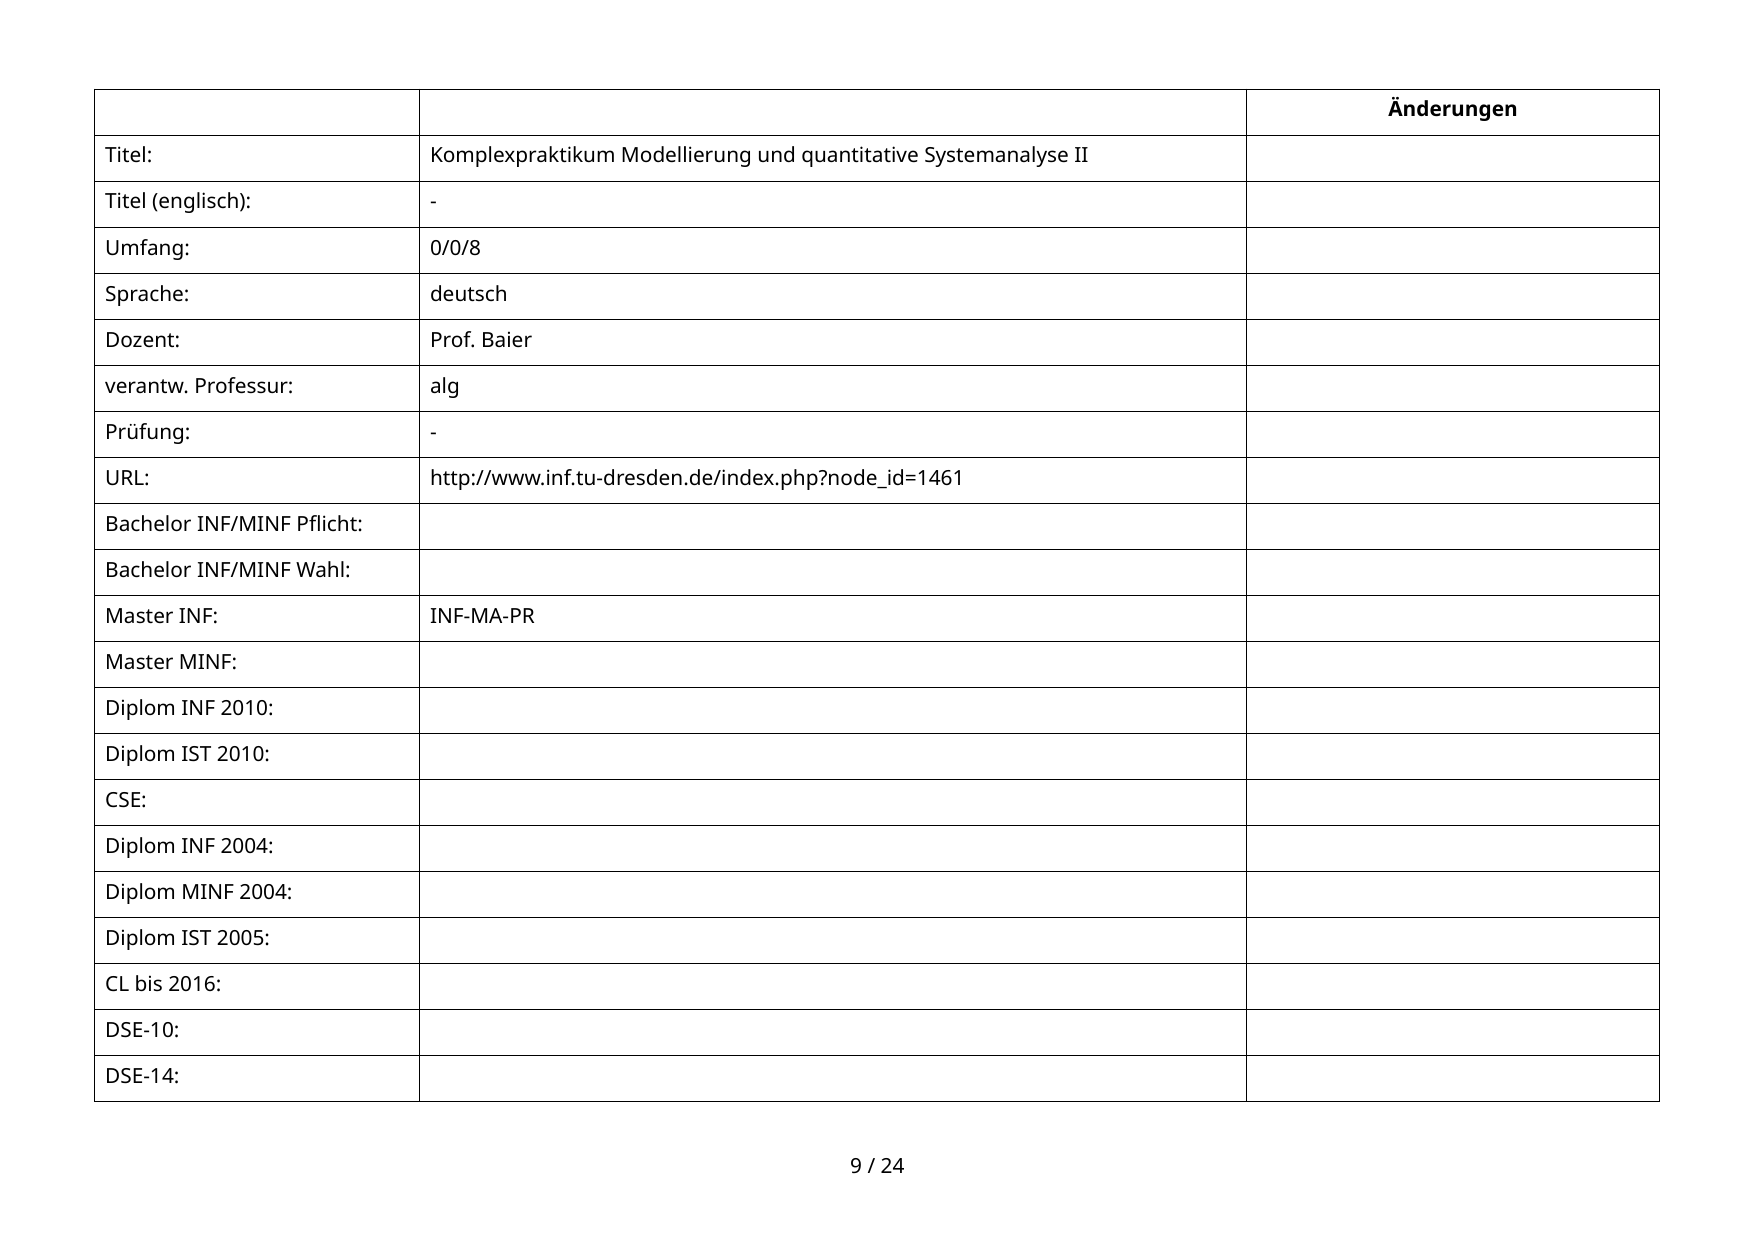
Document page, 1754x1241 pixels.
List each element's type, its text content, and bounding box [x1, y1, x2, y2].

table_cell - [420, 412, 1246, 457]
table_cell Master INF: [95, 596, 419, 641]
table_cell [1247, 274, 1659, 319]
table_cell CSE: [95, 780, 419, 825]
table_cell [420, 872, 1246, 917]
table_cell [1247, 412, 1659, 457]
table_cell [420, 826, 1246, 871]
table_cell [1247, 780, 1659, 825]
table_cell 0/0/8 [420, 228, 1246, 273]
table_cell [1247, 320, 1659, 365]
table_cell Diplom MINF 2004: [95, 872, 419, 917]
table_cell [420, 504, 1246, 549]
table_cell - [420, 182, 1246, 227]
table_cell Diplom IST 2010: [95, 734, 419, 779]
table_cell [420, 780, 1246, 825]
table_header [95, 90, 419, 134]
table_cell INF-MA-PR [420, 596, 1246, 641]
table_cell [1247, 734, 1659, 779]
table_cell [420, 918, 1246, 963]
table_cell [1247, 366, 1659, 411]
table_cell Komplexpraktikum Modellierung und quantitative Systemanalyse II [420, 136, 1246, 181]
table_cell [1247, 688, 1659, 733]
table_cell [420, 734, 1246, 779]
table_cell [1247, 1010, 1659, 1055]
table_cell Diplom IST 2005: [95, 918, 419, 963]
table_cell [420, 688, 1246, 733]
table_cell Sprache: [95, 274, 419, 319]
table_header [420, 90, 1246, 134]
table_cell CL bis 2016: [95, 964, 419, 1009]
table_cell Diplom INF 2010: [95, 688, 419, 733]
table_cell Titel: [95, 136, 419, 181]
table_cell Bachelor INF/MINF Wahl: [95, 550, 419, 595]
table_cell Titel (englisch): [95, 182, 419, 227]
table_cell URL: [95, 458, 419, 503]
table_cell [1247, 228, 1659, 273]
table_cell [420, 964, 1246, 1009]
table_cell Prüfung: [95, 412, 419, 457]
table_cell Bachelor INF/MINF Pflicht: [95, 504, 419, 549]
table_cell Diplom INF 2004: [95, 826, 419, 871]
table_cell Umfang: [95, 228, 419, 273]
table_cell DSE-10: [95, 1010, 419, 1055]
table_cell Prof. Baier [420, 320, 1246, 365]
table_cell alg [420, 366, 1246, 411]
table_cell verantw. Professur: [95, 366, 419, 411]
table_cell DSE-14: [95, 1056, 419, 1101]
table_cell [1247, 550, 1659, 595]
table_cell http://www.inf.tu-dresden.de/index.php?node_id=1461 [420, 458, 1246, 503]
table_cell [1247, 504, 1659, 549]
table_cell [1247, 458, 1659, 503]
table_cell [1247, 918, 1659, 963]
table_cell Master MINF: [95, 642, 419, 687]
table_cell [1247, 964, 1659, 1009]
table_cell [1247, 1056, 1659, 1101]
table_cell Dozent: [95, 320, 419, 365]
table_cell [1247, 826, 1659, 871]
table_cell [1247, 182, 1659, 227]
table_cell deutsch [420, 274, 1246, 319]
table_cell [1247, 596, 1659, 641]
table_cell [420, 550, 1246, 595]
table_cell [1247, 136, 1659, 181]
table_cell [420, 1010, 1246, 1055]
table_cell [420, 1056, 1246, 1101]
table_cell [1247, 642, 1659, 687]
table_cell [420, 642, 1246, 687]
table_cell [1247, 872, 1659, 917]
table_header Änderungen [1247, 90, 1659, 134]
